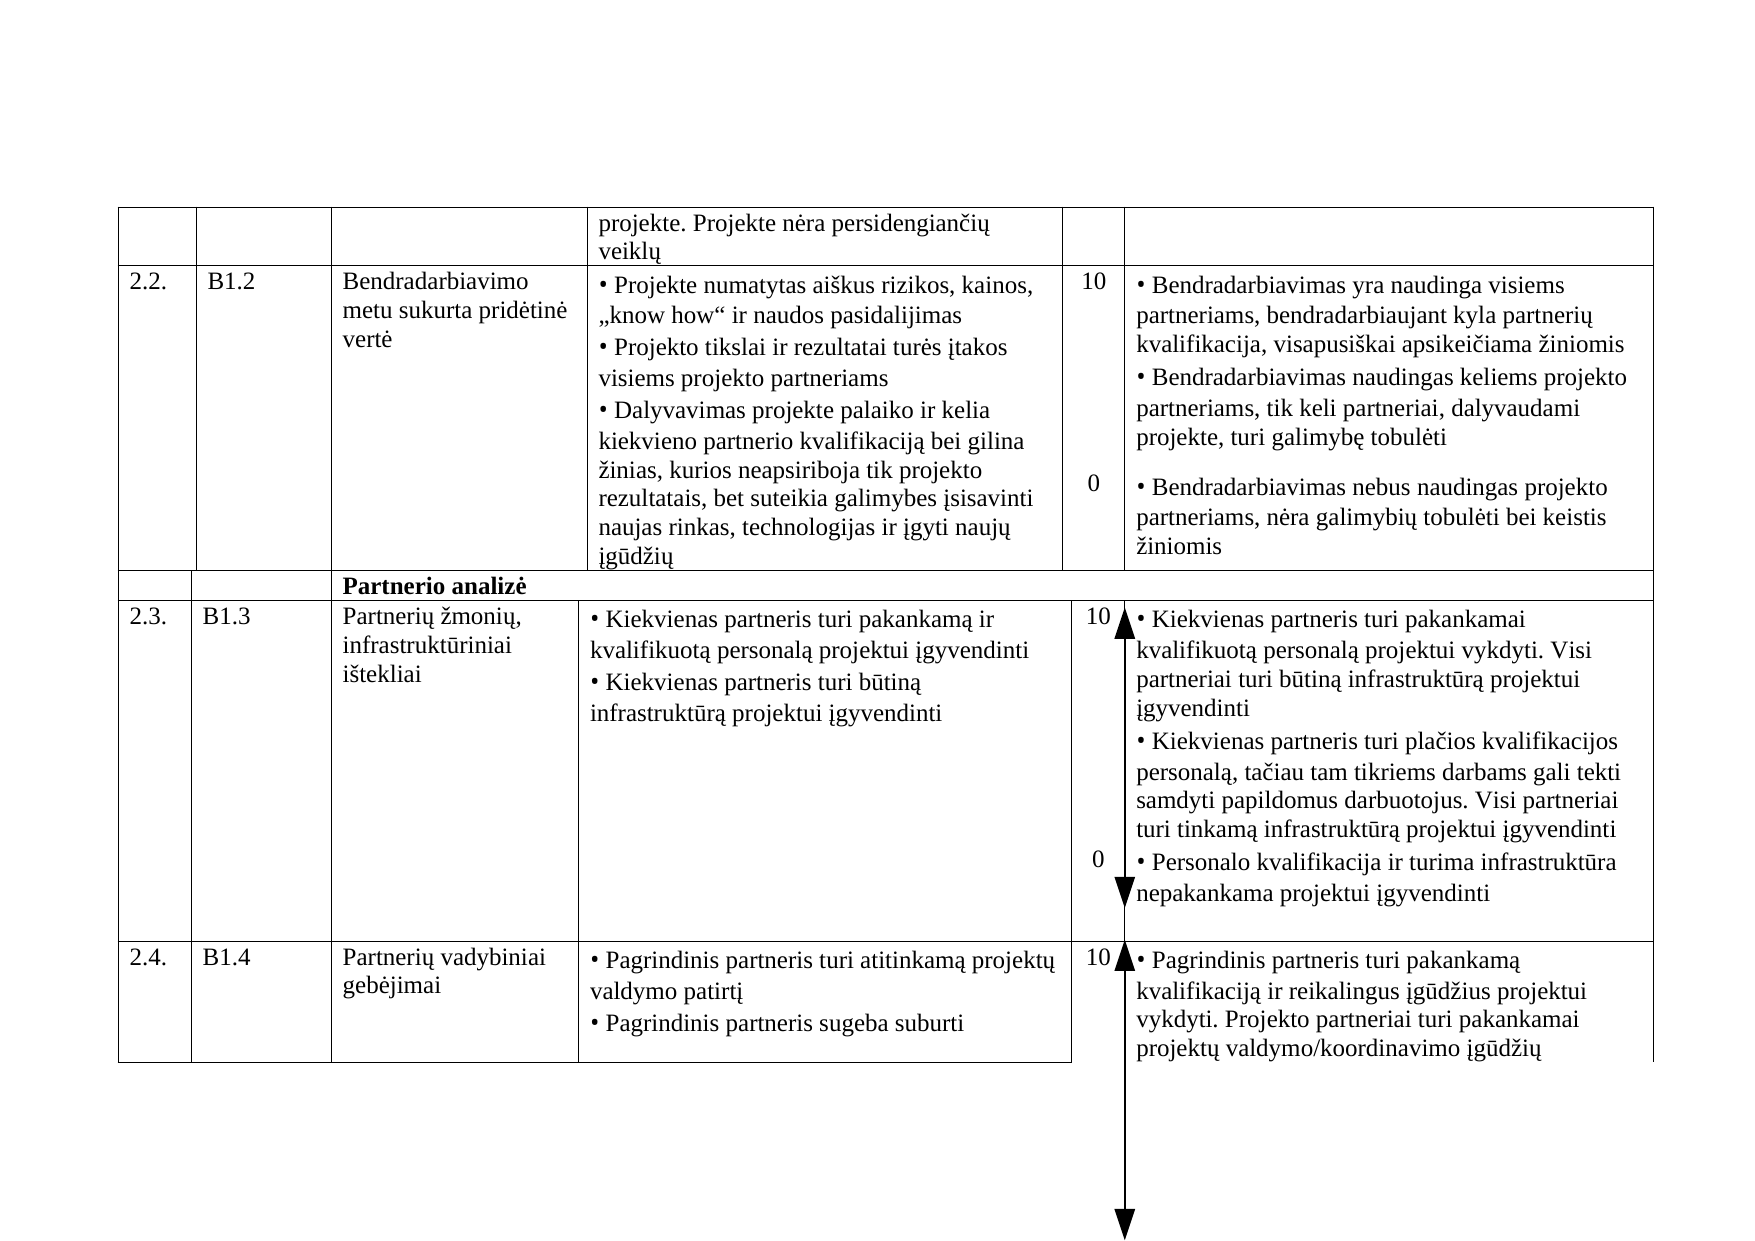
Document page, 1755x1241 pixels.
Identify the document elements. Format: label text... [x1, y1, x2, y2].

table_cell 2.4. [119, 942, 191, 1062]
table_cell • Kiekvienas partneris turi pakankamą ir kvalifikuotą personalą projektui įgyvendinti • Kiekvienas partneris turi būtiną infrastruktūrą projektui įgyvendinti [579, 601, 1071, 941]
table_cell Bendradarbiavimo metu sukurta pridėtinė vertė [332, 266, 587, 570]
table_cell • Projekte numatytas aiškus rizikos, kainos, „know how“ ir naudos pasidalijimas • Projekto tikslai ir rezultatai turės įtakos visiems projekto partneriams • Dalyvavimas projekte palaiko ir kelia kiekvieno partnerio kvalifikaciją bei gilina žinias, kurios neapsiriboja tik projekto rezultatais, bet suteikia galimybes įsisavinti naujas rinkas, technologijas ir įgyti naujų įgūdžių [588, 266, 1062, 570]
table_cell • Pagrindinis partneris turi pakankamą kvalifikaciją ir reikalingus įgūdžius projektui vykdyti. Projekto partneriai turi pakankamai projektų valdymo/koordinavimo įgūdžių [1126, 942, 1653, 1062]
table_cell [119, 208, 196, 265]
table_cell [1063, 208, 1124, 265]
table_cell [119, 571, 191, 600]
table_cell [1615, 571, 1653, 600]
table_cell 2.3. [119, 601, 191, 941]
table_cell • Bendradarbiavimas naudingas keliems projekto partneriams, tik keli partneriai, dalyvaudami projekte, turi galimybę tobulėti [1125, 358, 1653, 467]
table_cell 0 [1063, 467, 1124, 570]
table_cell 10 [1072, 942, 1124, 1062]
table_cell • Personalo kvalifikacija ir turima infrastruktūra nepakankama projektui įgyvendinti [1125, 843, 1653, 941]
table_cell • Bendradarbiavimas nebus naudingas projekto partneriams, nėra galimybių tobulėti bei keistis žiniomis [1125, 467, 1653, 570]
table_cell • Pagrindinis partneris turi atitinkamą projektų valdymo patirtį • Pagrindinis partneris sugeba suburti [579, 942, 1071, 1062]
table_cell 10 [1072, 601, 1124, 721]
table_cell B1.4 [192, 942, 331, 1062]
table_cell [1514, 571, 1615, 600]
table_cell [1072, 721, 1124, 843]
table_cell [197, 208, 331, 265]
table_cell • Kiekvienas partneris turi plačios kvalifikacijos personalą, tačiau tam tikriems darbams gali tekti samdyti papildomus darbuotojus. Visi partneriai turi tinkamą infrastruktūrą projektui įgyvendinti [1126, 721, 1653, 843]
table_cell Partnerio analizė [332, 571, 1514, 600]
table_cell 10 [1063, 266, 1124, 358]
table_cell [1063, 358, 1124, 467]
table_cell [192, 571, 331, 600]
table_cell • Bendradarbiavimas yra naudinga visiems partneriams, bendradarbiaujant kyla partnerių kvalifikacija, visapusiškai apsikeičiama žiniomis [1125, 266, 1653, 358]
table_cell 2.2. [119, 266, 196, 570]
table_cell B1.2 [197, 266, 331, 570]
table_cell Partnerių žmonių, infrastruktūriniai ištekliai [332, 601, 578, 941]
table_cell • Kiekvienas partneris turi pakankamai kvalifikuotą personalą projektui vykdyti. Visi partneriai turi būtiną infrastruktūrą projektui įgyvendinti [1125, 601, 1653, 721]
table_cell 0 [1072, 843, 1124, 941]
table_cell projekte. Projekte nėra persidengiančių veiklų [588, 208, 1062, 265]
table_cell [1125, 208, 1653, 265]
table_cell Partnerių vadybiniai gebėjimai [332, 942, 578, 1062]
table_cell B1.3 [192, 601, 331, 941]
table_cell [332, 208, 587, 265]
